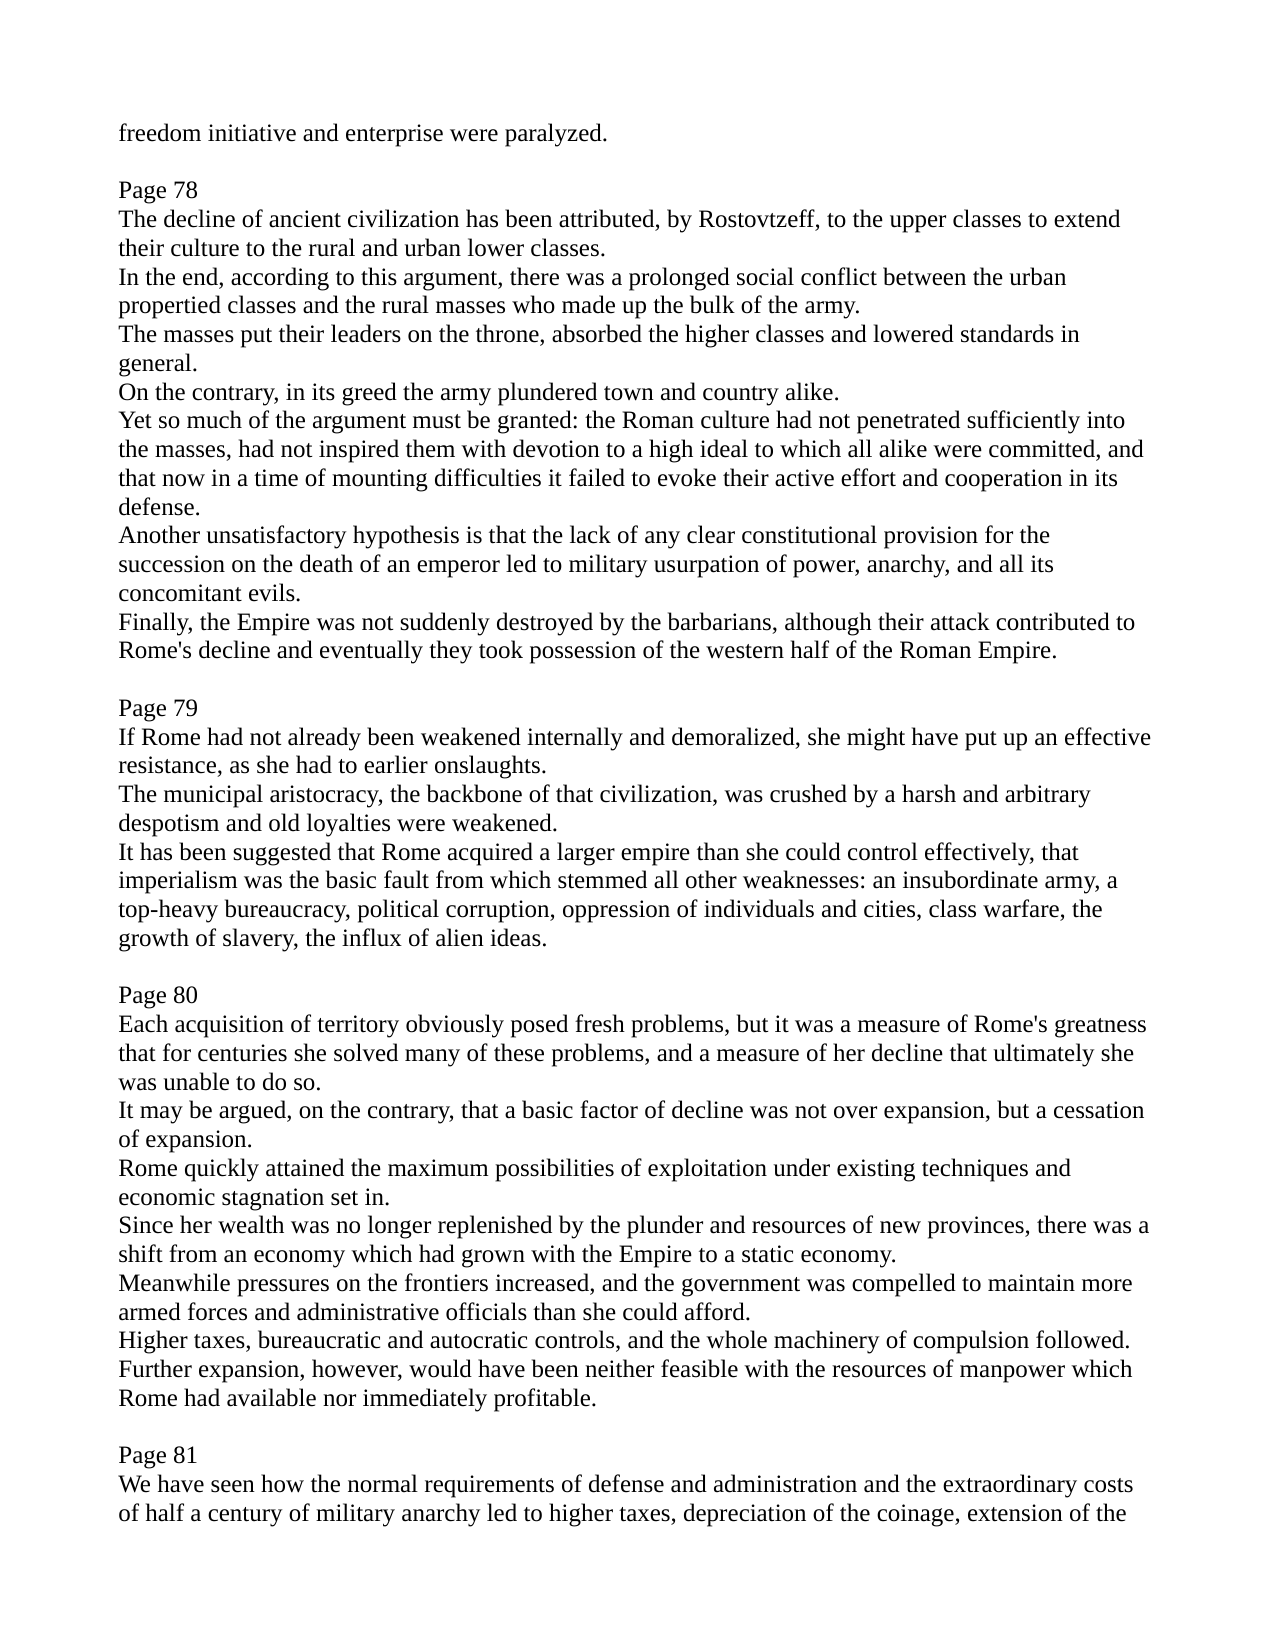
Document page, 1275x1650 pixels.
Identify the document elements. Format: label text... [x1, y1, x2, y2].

text Higher taxes, bureaucratic and autocratic controls, and the whole machinery of compulsion followed. [118, 1326, 1157, 1354]
text We have seen how the normal requirements of defense and administration and the extraordinary costs of half a century of military anarchy led to higher taxes, depreciation of the coinage, extension of the [118, 1469, 1157, 1527]
text freedom initiative and enterprise were paralyzed. [118, 118, 1157, 147]
text Page 80 [118, 981, 1157, 1009]
text The decline of ancient civilization has been attributed, by Rostovtzeff, to the upper classes to extend their culture to the rural and urban lower classes. [118, 204, 1157, 262]
text It has been suggested that Rome acquired a larger empire than she could control effectively, that imperialism was the basic fault from which stemmed all other weaknesses: an insubordinate army, a top-heavy bureaucracy, political corruption, oppression of individuals and cities, class warfare, the growth of slavery, the influx of alien ideas. [118, 837, 1157, 952]
text Each acquisition of territory obviously posed fresh problems, but it was a measure of Rome's greatness that for centuries she solved many of these problems, and a measure of her decline that ultimately she was unable to do so. [118, 1009, 1157, 1096]
text If Rome had not already been weakened internally and demoralized, she might have put up an effective resistance, as she had to earlier onslaughts. [118, 722, 1157, 779]
text Further expansion, however, would have been neither feasible with the resources of manpower which Rome had available nor immediately profitable. [118, 1354, 1157, 1412]
text Rome quickly attained the maximum possibilities of exploitation under existing techniques and economic stagnation set in. [118, 1153, 1157, 1211]
text Yet so much of the argument must be granted: the Roman culture had not penetrated sufficiently into the masses, had not inspired them with devotion to a high ideal to which all alike were committed, and that now in a time of mounting difficulties it failed to evoke their active effort and cooperation in its defense. [118, 406, 1157, 521]
text Page 79 [118, 693, 1157, 722]
text Finally, the Empire was not suddenly destroyed by the barbarians, although their attack contributed to Rome's decline and eventually they took possession of the western half of the Roman Empire. [118, 607, 1157, 664]
text In the end, according to this argument, there was a prolonged social conflict between the urban propertied classes and the rural masses who made up the bulk of the army. [118, 262, 1157, 319]
text On the contrary, in its greed the army plundered town and country alike. [118, 377, 1157, 406]
text It may be argued, on the contrary, that a basic factor of decline was not over expansion, but a cessation of expansion. [118, 1096, 1157, 1153]
text Another unsatisfactory hypothesis is that the lack of any clear constitutional provision for the succession on the death of an emperor led to military usurpation of power, anarchy, and all its concomitant evils. [118, 521, 1157, 607]
text Page 81 [118, 1441, 1157, 1469]
text The masses put their leaders on the throne, absorbed the higher classes and lowered standards in general. [118, 319, 1157, 377]
text Page 78 [118, 176, 1157, 204]
text Since her wealth was no longer replenished by the plunder and resources of new provinces, there was a shift from an economy which had grown with the Empire to a static economy. [118, 1211, 1157, 1268]
text Meanwhile pressures on the frontiers increased, and the government was compelled to maintain more armed forces and administrative officials than she could afford. [118, 1268, 1157, 1326]
text The municipal aristocracy, the backbone of that civilization, was crushed by a harsh and arbitrary despotism and old loyalties were weakened. [118, 779, 1157, 837]
